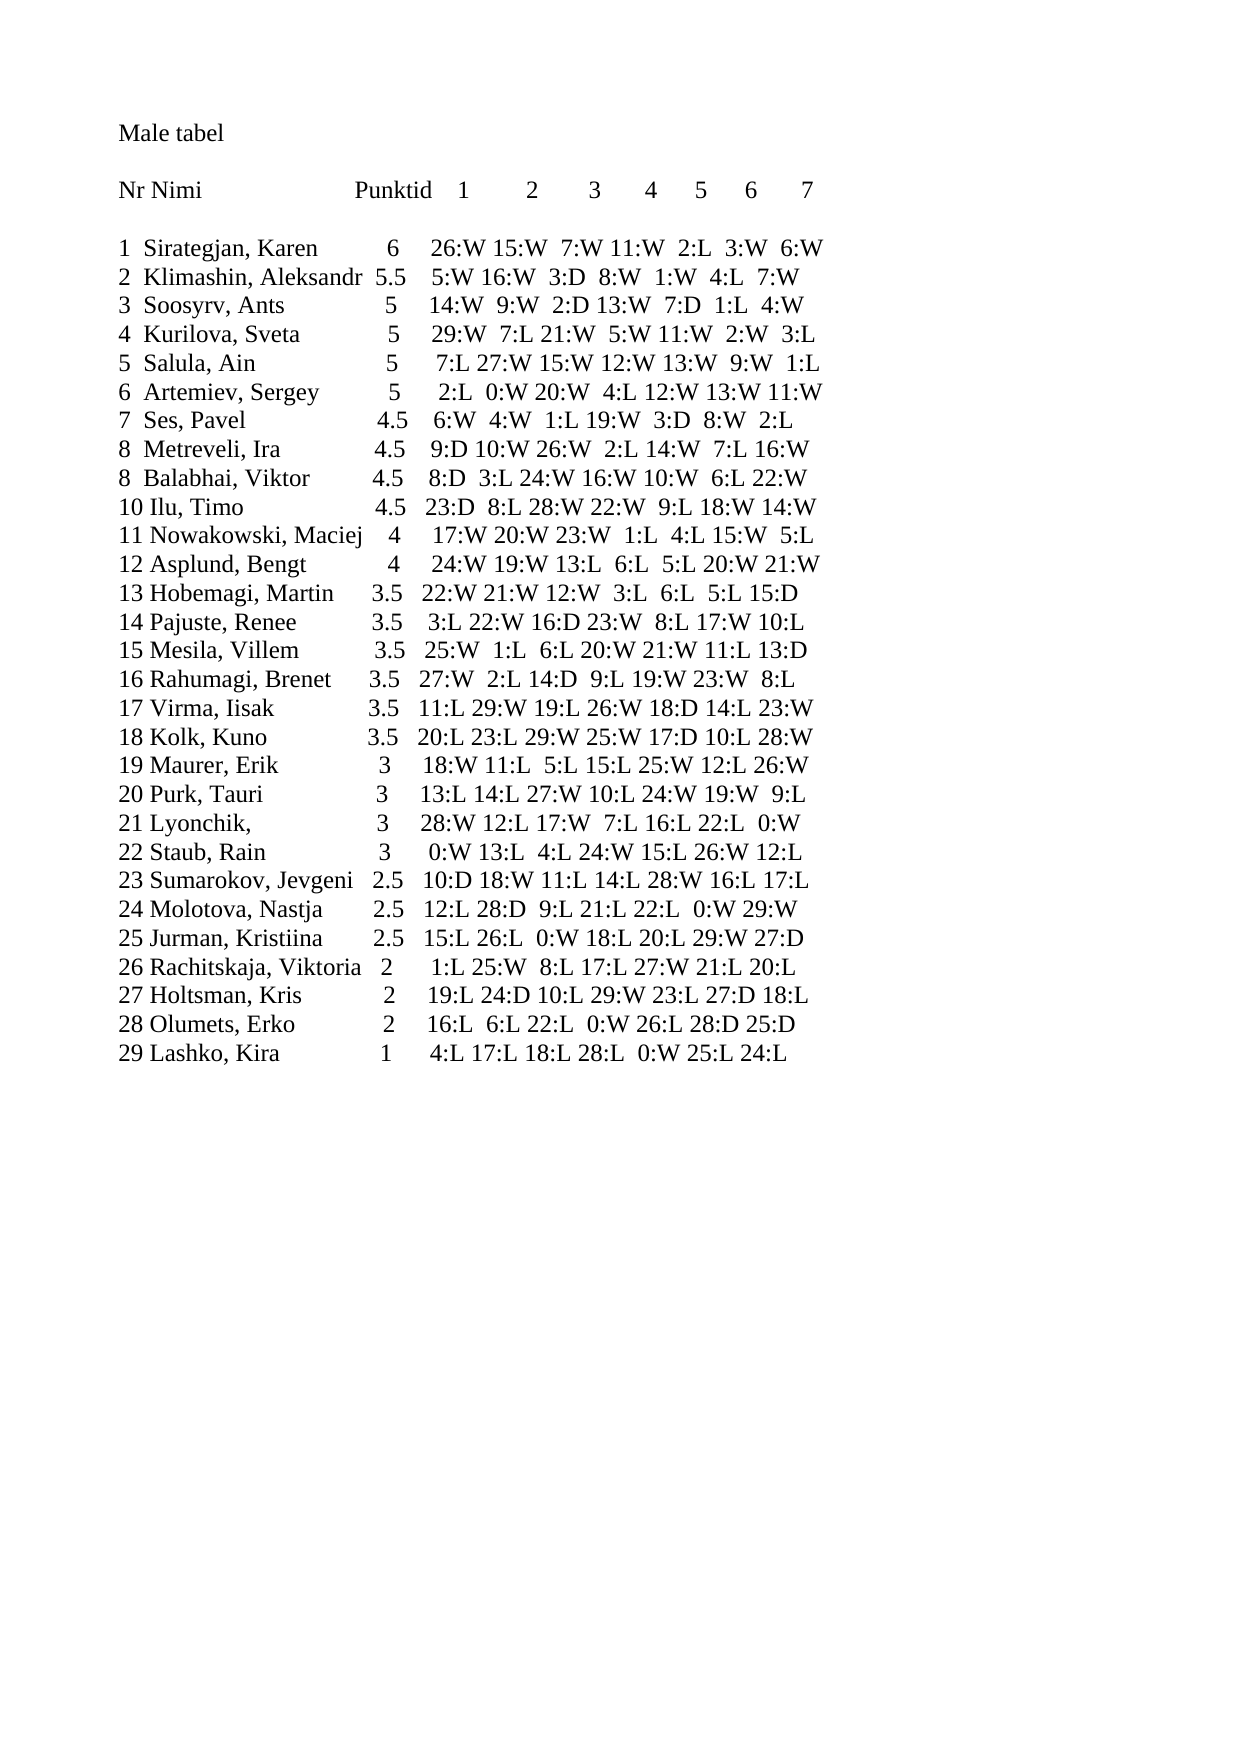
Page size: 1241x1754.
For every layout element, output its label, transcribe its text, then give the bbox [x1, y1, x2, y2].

text 24 Molotova, Nastja 2.5 12:L 28:D 9:L 21:L 22:L 0:W 29:W [118, 894, 1122, 923]
text 6 Artemiev, Sergey 5 2:L 0:W 20:W 4:L 12:W 13:W 11:W [118, 377, 1122, 406]
text 27 Holtsman, Kris 2 19:L 24:D 10:L 29:W 23:L 27:D 18:L [118, 981, 1122, 1009]
text Male tabel [118, 118, 1122, 147]
text 20 Purk, Tauri 3 13:L 14:L 27:W 10:L 24:W 19:W 9:L [118, 779, 1122, 808]
text 18 Kolk, Kuno 3.5 20:L 23:L 29:W 25:W 17:D 10:L 28:W [118, 722, 1122, 751]
text 8 Metreveli, Ira 4.5 9:D 10:W 26:W 2:L 14:W 7:L 16:W [118, 434, 1122, 463]
text 4 Kurilova, Sveta 5 29:W 7:L 21:W 5:W 11:W 2:W 3:L [118, 319, 1122, 348]
text 13 Hobemagi, Martin 3.5 22:W 21:W 12:W 3:L 6:L 5:L 15:D [118, 578, 1122, 607]
text Nr Nimi Punktid 1 2 3 4 5 6 7 [118, 176, 1122, 204]
text 23 Sumarokov, Jevgeni 2.5 10:D 18:W 11:L 14:L 28:W 16:L 17:L [118, 866, 1122, 894]
text 2 Klimashin, Aleksandr 5.5 5:W 16:W 3:D 8:W 1:W 4:L 7:W [118, 262, 1122, 291]
text 14 Pajuste, Renee 3.5 3:L 22:W 16:D 23:W 8:L 17:W 10:L [118, 607, 1122, 636]
text 5 Salula, Ain 5 7:L 27:W 15:W 12:W 13:W 9:W 1:L [118, 348, 1122, 377]
text 12 Asplund, Bengt 4 24:W 19:W 13:L 6:L 5:L 20:W 21:W [118, 549, 1122, 578]
text 3 Soosyrv, Ants 5 14:W 9:W 2:D 13:W 7:D 1:L 4:W [118, 291, 1122, 319]
text 29 Lashko, Kira 1 4:L 17:L 18:L 28:L 0:W 25:L 24:L [118, 1038, 1122, 1067]
text 25 Jurman, Kristiina 2.5 15:L 26:L 0:W 18:L 20:L 29:W 27:D [118, 923, 1122, 952]
text 21 Lyonchik, 3 28:W 12:L 17:W 7:L 16:L 22:L 0:W [118, 808, 1122, 837]
text 15 Mesila, Villem 3.5 25:W 1:L 6:L 20:W 21:W 11:L 13:D [118, 636, 1122, 664]
text 22 Staub, Rain 3 0:W 13:L 4:L 24:W 15:L 26:W 12:L [118, 837, 1122, 866]
text 7 Ses, Pavel 4.5 6:W 4:W 1:L 19:W 3:D 8:W 2:L [118, 406, 1122, 434]
text 1 Sirategjan, Karen 6 26:W 15:W 7:W 11:W 2:L 3:W 6:W [118, 233, 1122, 262]
text 28 Olumets, Erko 2 16:L 6:L 22:L 0:W 26:L 28:D 25:D [118, 1009, 1122, 1038]
text 10 Ilu, Timo 4.5 23:D 8:L 28:W 22:W 9:L 18:W 14:W [118, 492, 1122, 521]
text 17 Virma, Iisak 3.5 11:L 29:W 19:L 26:W 18:D 14:L 23:W [118, 693, 1122, 722]
text 16 Rahumagi, Brenet 3.5 27:W 2:L 14:D 9:L 19:W 23:W 8:L [118, 664, 1122, 693]
text 8 Balabhai, Viktor 4.5 8:D 3:L 24:W 16:W 10:W 6:L 22:W [118, 463, 1122, 492]
text 11 Nowakowski, Maciej 4 17:W 20:W 23:W 1:L 4:L 15:W 5:L [118, 521, 1122, 549]
text 26 Rachitskaja, Viktoria 2 1:L 25:W 8:L 17:L 27:W 21:L 20:L [118, 952, 1122, 981]
text 19 Maurer, Erik 3 18:W 11:L 5:L 15:L 25:W 12:L 26:W [118, 751, 1122, 779]
